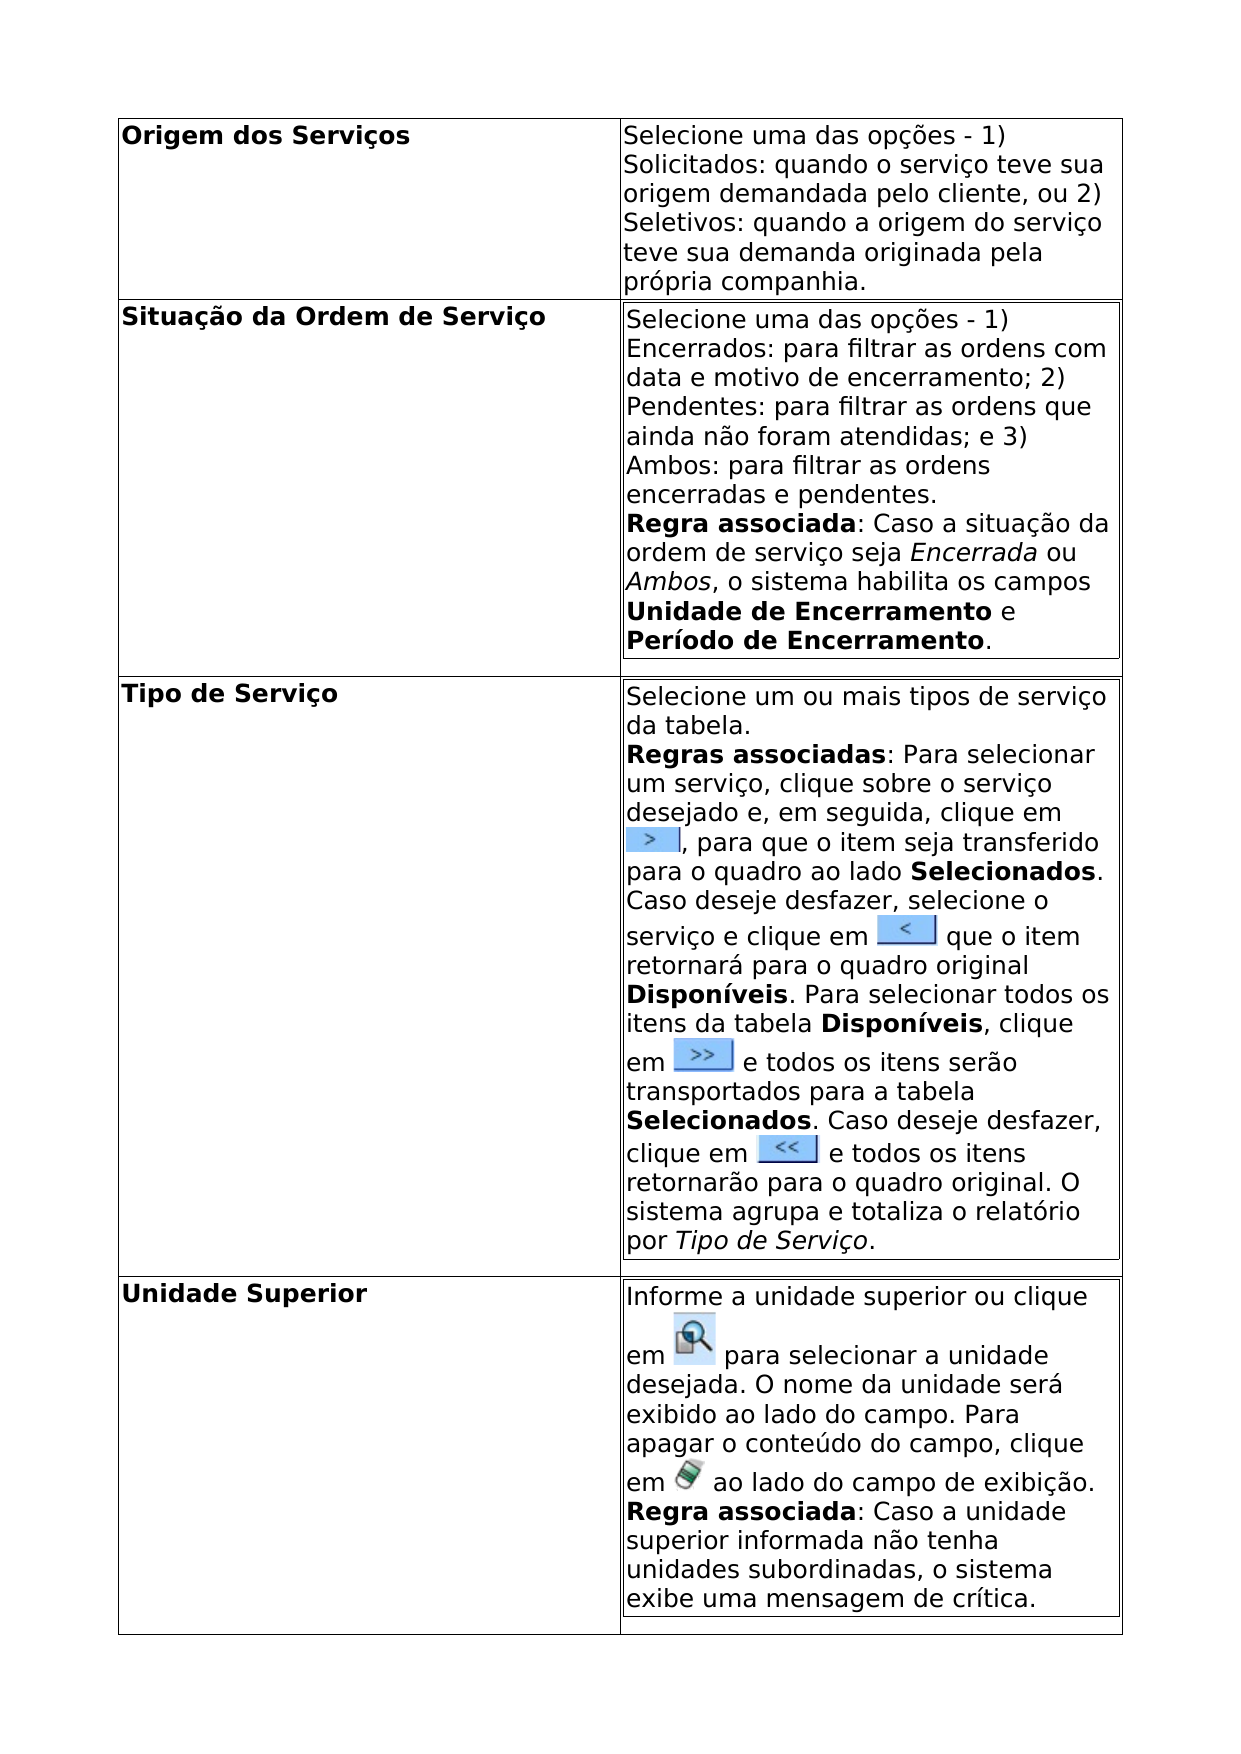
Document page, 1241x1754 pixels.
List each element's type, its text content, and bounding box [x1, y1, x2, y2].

picture [673, 1311, 716, 1365]
picture [673, 1458, 705, 1491]
table_cell [621, 300, 1122, 676]
table_header Informe a unidade superior ou clique em para selecionar a unidade desejada. O nome da unidade será exibido ao lado do campo. Para apagar o conteúdo do campo, clique em ao lado do campo de exibição. Regra associada: Caso a unidade superior informada não tenha unidades subordinadas, o sistema exibe uma mensagem de crítica. [624, 1280, 1119, 1616]
table_header Selecione uma das opções - 1) Encerrados: para filtrar as ordens com data e motivo de encerramento; 2) Pendentes: para filtrar as ordens que ainda não foram atendidas; e 3) Ambos: para filtrar as ordens encerradas e pendentes. Regra associada: Caso a situação da ordem de serviço seja Encerrada ou Ambos, o sistema habilita os campos Unidade de Encerramento e Período de Encerramento. [624, 303, 1119, 658]
table_cell Origem dos Serviços [119, 119, 620, 299]
table_cell Selecione uma das opções - 1) Solicitados: quando o serviço teve sua origem demandada pelo cliente, ou 2) Seletivos: quando a origem do serviço teve sua demanda originada pela própria companhia. [621, 119, 1122, 299]
table_cell Situação da Ordem de Serviço [119, 300, 620, 676]
table_header Selecione um ou mais tipos de serviço da tabela. Regras associadas: Para selecionar um serviço, clique sobre o serviço desejado e, em seguida, clique em , para que o item seja transferido para o quadro ao lado Selecionados. Caso deseje desfazer, selecione o serviço e clique em que o item retornará para o quadro original Disponíveis. Para selecionar todos os itens da tabela Disponíveis, clique em e todos os itens serão transportados para a tabela Selecionados. Caso deseje desfazer, clique em e todos os itens retornarão para o quadro original. O sistema agrupa e totaliza o relatório por Tipo de Serviço. [624, 680, 1119, 1258]
table_cell Unidade Superior [119, 1277, 620, 1634]
picture [756, 1135, 821, 1163]
picture [625, 827, 681, 852]
table_cell Tipo de Serviço [119, 677, 620, 1276]
picture [877, 915, 938, 946]
picture [673, 1038, 735, 1072]
table_cell [621, 1277, 1122, 1634]
table_cell [621, 677, 1122, 1276]
